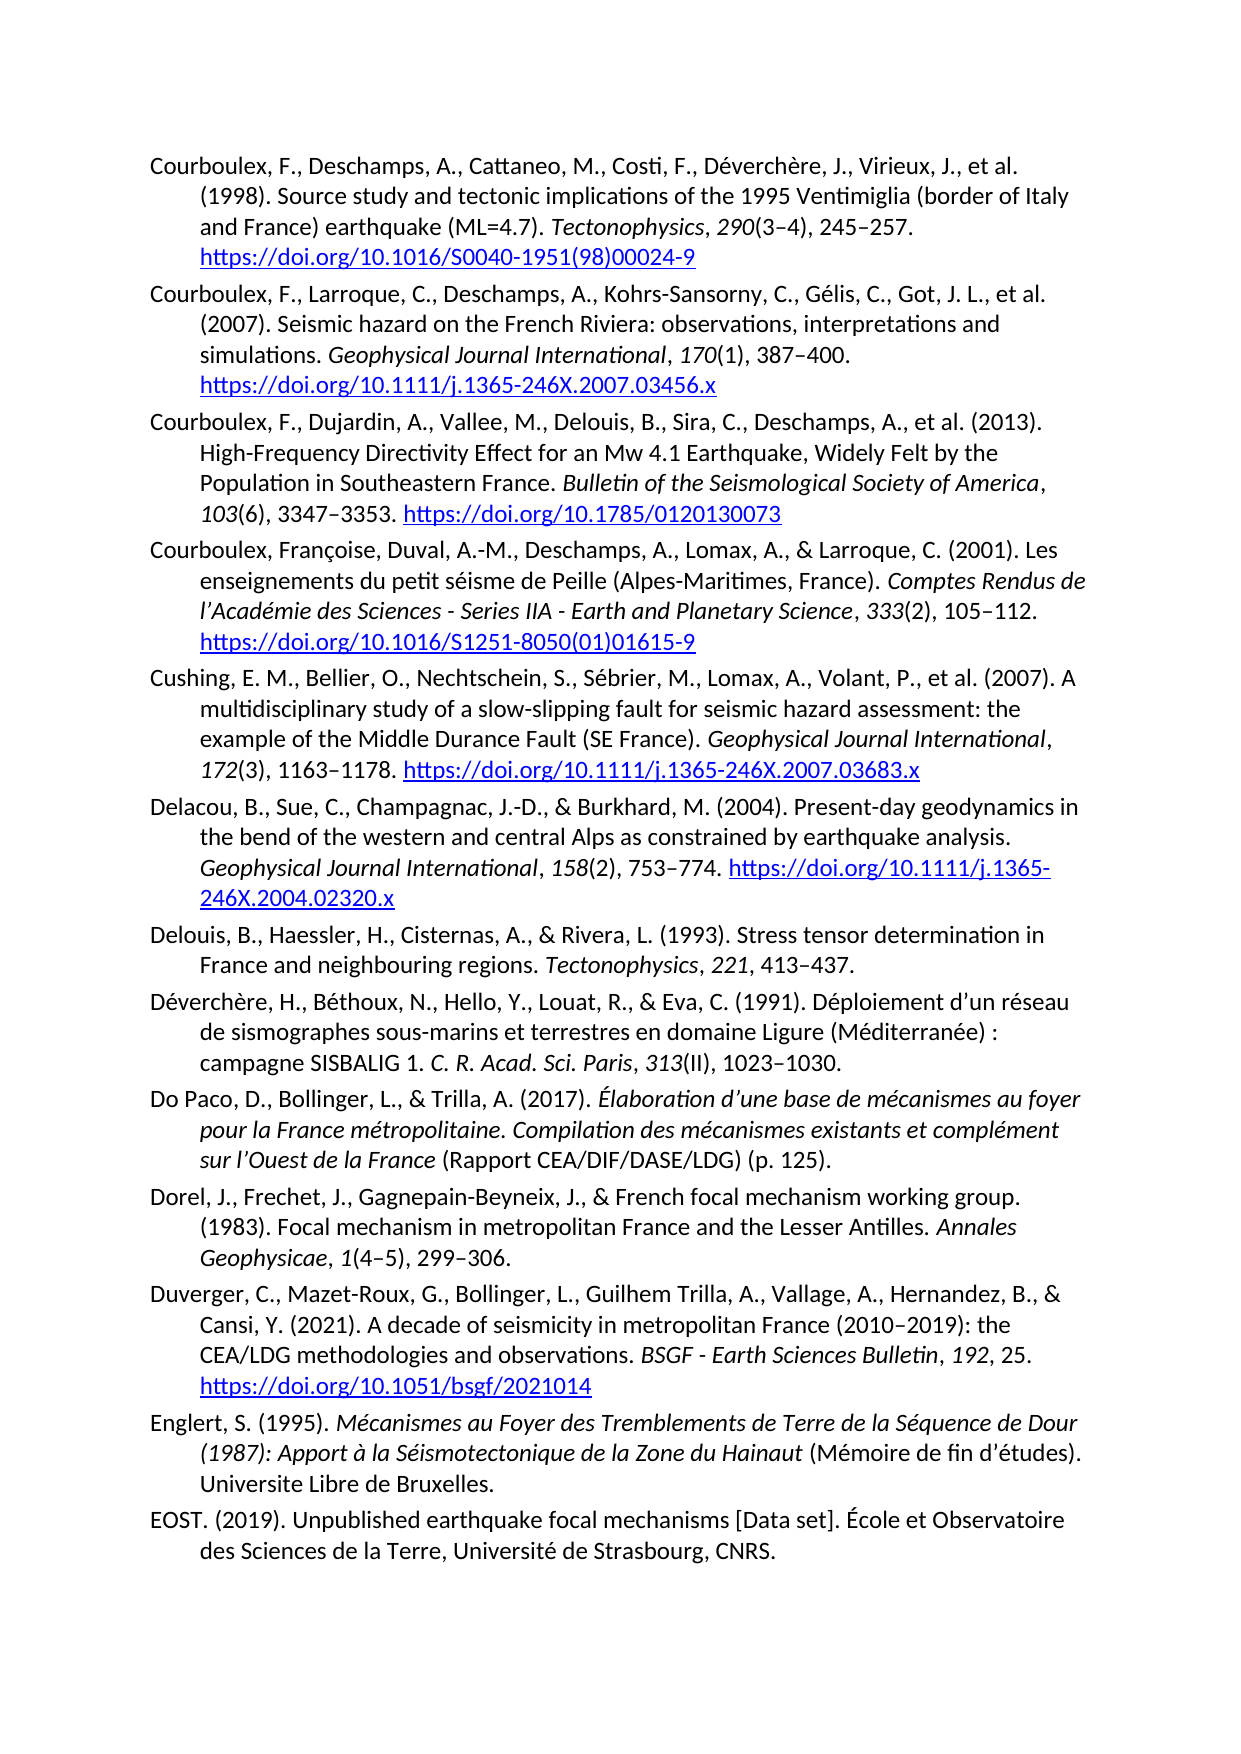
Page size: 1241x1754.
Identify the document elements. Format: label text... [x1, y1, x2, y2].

text Delouis, B., Haessler, H., Cisternas, A., & Rivera, L. (1993). Stress tensor determination in France and neighbouring regions. Tectonophysics, 221, 413–437. [150, 919, 1087, 980]
text Courboulex, F., Larroque, C., Deschamps, A., Kohrs-Sansorny, C., Gélis, C., Got, J. L., et al. (2007). Seismic hazard on the French Riviera: observations, interpretations and simulations. Geophysical Journal International, 170(1), 387–400. https://doi.org/10.1111/j.1365-246X.2007.03456.x [150, 278, 1087, 400]
text Delacou, B., Sue, C., Champagnac, J.-D., & Burkhard, M. (2004). Present-day geodynamics in the bend of the western and central Alps as constrained by earthquake analysis. Geophysical Journal International, 158(2), 753–774. https://doi.org/10.1111/j.1365-246X.2004.02320.x [150, 791, 1087, 913]
text Englert, S. (1995). Mécanismes au Foyer des Tremblements de Terre de la Séquence de Dour (1987): Apport à la Séismotectonique de la Zone du Hainaut (Mémoire de fin d’études). Universite Libre de Bruxelles. [150, 1407, 1087, 1498]
text Cushing, E. M., Bellier, O., Nechtschein, S., Sébrier, M., Lomax, A., Volant, P., et al. (2007). A multidisciplinary study of a slow-slipping fault for seismic hazard assessment: the example of the Middle Durance Fault (SE France). Geophysical Journal International, 172(3), 1163–1178. https://doi.org/10.1111/j.1365-246X.2007.03683.x [150, 662, 1087, 784]
text Courboulex, F., Deschamps, A., Cattaneo, M., Costi, F., Déverchère, J., Virieux, J., et al. (1998). Source study and tectonic implications of the 1995 Ventimiglia (border of Italy and France) earthquake (ML=4.7). Tectonophysics, 290(3–4), 245–257. https://doi.org/10.1016/S0040-1951(98)00024-9 [150, 150, 1087, 272]
text Dorel, J., Frechet, J., Gagnepain-Beyneix, J., & French focal mechanism working group. (1983). Focal mechanism in metropolitan France and the Lesser Antilles. Annales Geophysicae, 1(4–5), 299–306. [150, 1181, 1087, 1273]
text Do Paco, D., Bollinger, L., & Trilla, A. (2017). Élaboration d’une base de mécanismes au foyer pour la France métropolitaine. Compilation des mécanismes existants et complément sur l’Ouest de la France (Rapport CEA/DIF/DASE/LDG) (p. 125). [150, 1083, 1087, 1175]
text Duverger, C., Mazet-Roux, G., Bollinger, L., Guilhem Trilla, A., Vallage, A., Hernandez, B., & Cansi, Y. (2021). A decade of seismicity in metropolitan France (2010–2019): the CEA/LDG methodologies and observations. BSGF - Earth Sciences Bulletin, 192, 25. https://doi.org/10.1051/bsgf/2021014 [150, 1279, 1087, 1401]
text Déverchère, H., Béthoux, N., Hello, Y., Louat, R., & Eva, C. (1991). Déploiement d’un réseau de sismographes sous-marins et terrestres en domaine Ligure (Méditerranée) : campagne SISBALIG 1. C. R. Acad. Sci. Paris, 313(II), 1023–1030. [150, 986, 1087, 1077]
text EOST. (2019). Unpublished earthquake focal mechanisms [Data set]. École et Observatoire des Sciences de la Terre, Université de Strasbourg, CNRS. [150, 1504, 1087, 1565]
text Courboulex, Françoise, Duval, A.-M., Deschamps, A., Lomax, A., & Larroque, C. (2001). Les enseignements du petit séisme de Peille (Alpes-Maritimes, France). Comptes Rendus de l’Académie des Sciences - Series IIA - Earth and Planetary Science, 333(2), 105–112. https://doi.org/10.1016/S1251-8050(01)01615-9 [150, 534, 1087, 656]
text Courboulex, F., Dujardin, A., Vallee, M., Delouis, B., Sira, C., Deschamps, A., et al. (2013). High-Frequency Directivity Effect for an Mw 4.1 Earthquake, Widely Felt by the Population in Southeastern France. Bulletin of the Seismological Society of America, 103(6), 3347–3353. https://doi.org/10.1785/0120130073 [150, 406, 1087, 528]
